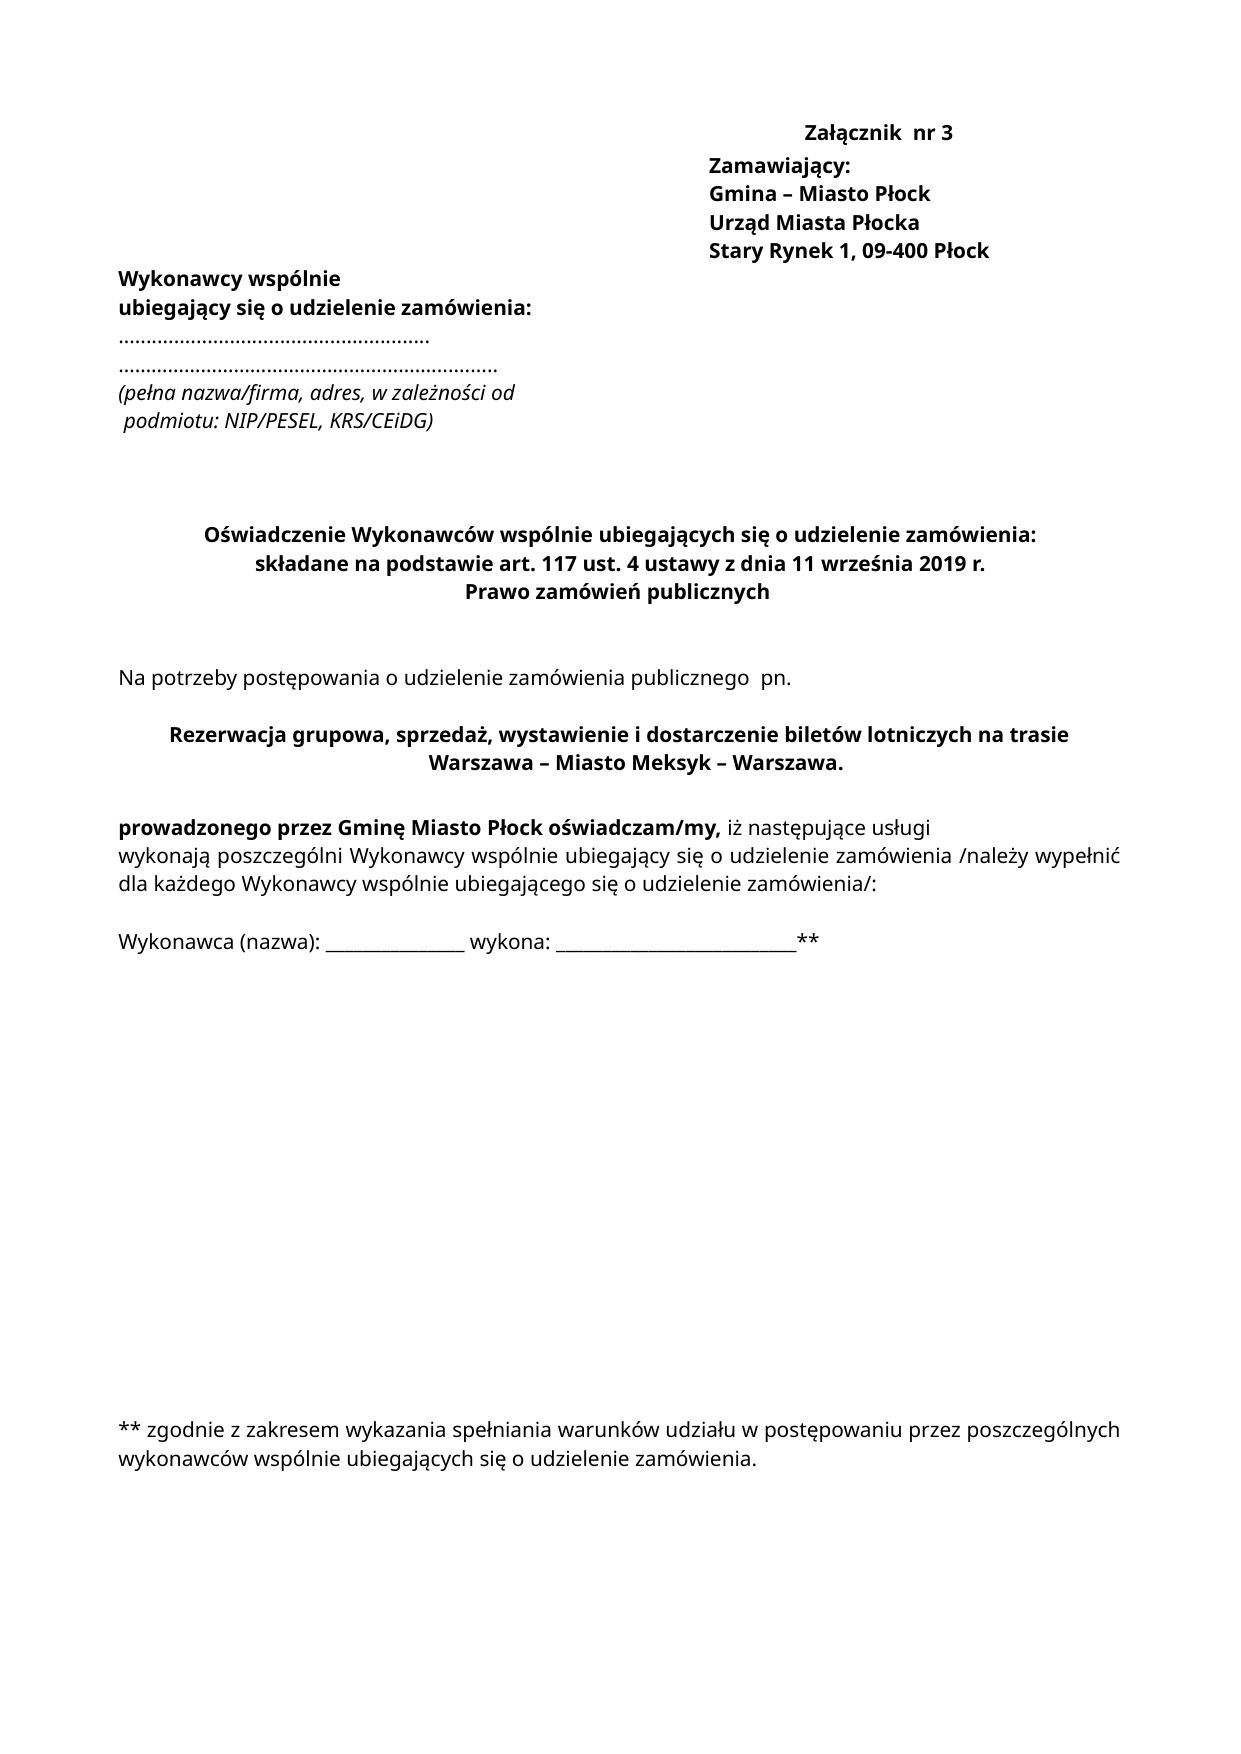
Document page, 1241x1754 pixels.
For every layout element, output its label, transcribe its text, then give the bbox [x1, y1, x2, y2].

text składane na podstawie art. 117 ust. 4 ustawy z dnia 11 września 2019 r. [118, 549, 1122, 577]
text Gmina – Miasto Płock [118, 179, 1122, 208]
text Oświadczenie Wykonawców wspólnie ubiegających się o udzielenie zamówienia: [118, 520, 1122, 549]
text Rezerwacja grupowa, sprzedaż, wystawienie i dostarczenie biletów lotniczych na trasie Warszawa – Miasto Meksyk – Warszawa. [116, 720, 1122, 777]
text ubiegający się o udzielenie zamówienia: [118, 293, 1122, 321]
text Wykonawca (nazwa): _______________ wykona: __________________________** [118, 927, 1122, 955]
text wykonają poszczególni Wykonawcy wspólnie ubiegający się o udzielenie zamówienia /należy wypełnić dla każdego Wykonawcy wspólnie ubiegającego się o udzielenie zamówienia/: [118, 841, 1122, 898]
text ** zgodnie z zakresem wykazania spełniania warunków udziału w postępowaniu przez poszczególnych wykonawców wspólnie ubiegających się o udzielenie zamówienia. [118, 1415, 1122, 1472]
text podmiotu: NIP/PESEL, KRS/CEiDG) [118, 407, 1122, 435]
text Prawo zamówień publicznych [118, 577, 1122, 606]
text Wykonawcy wspólnie [118, 264, 1122, 293]
text Na potrzeby postępowania o udzielenie zamówienia publicznego pn. [118, 663, 1122, 691]
text Załącznik nr 3 [118, 118, 1122, 147]
text …..................................................... [118, 321, 1122, 350]
text Zamawiający: [118, 151, 1122, 179]
text prowadzonego przez Gminę Miasto Płock oświadczam/my, iż następujące usługi [118, 813, 1122, 841]
text Stary Rynek 1, 09-400 Płock [118, 236, 1122, 264]
text …………………………………………………............ [118, 350, 1122, 378]
text Urząd Miasta Płocka [118, 208, 1122, 236]
text (pełna nazwa/firma, adres, w zależności od [118, 378, 1122, 407]
